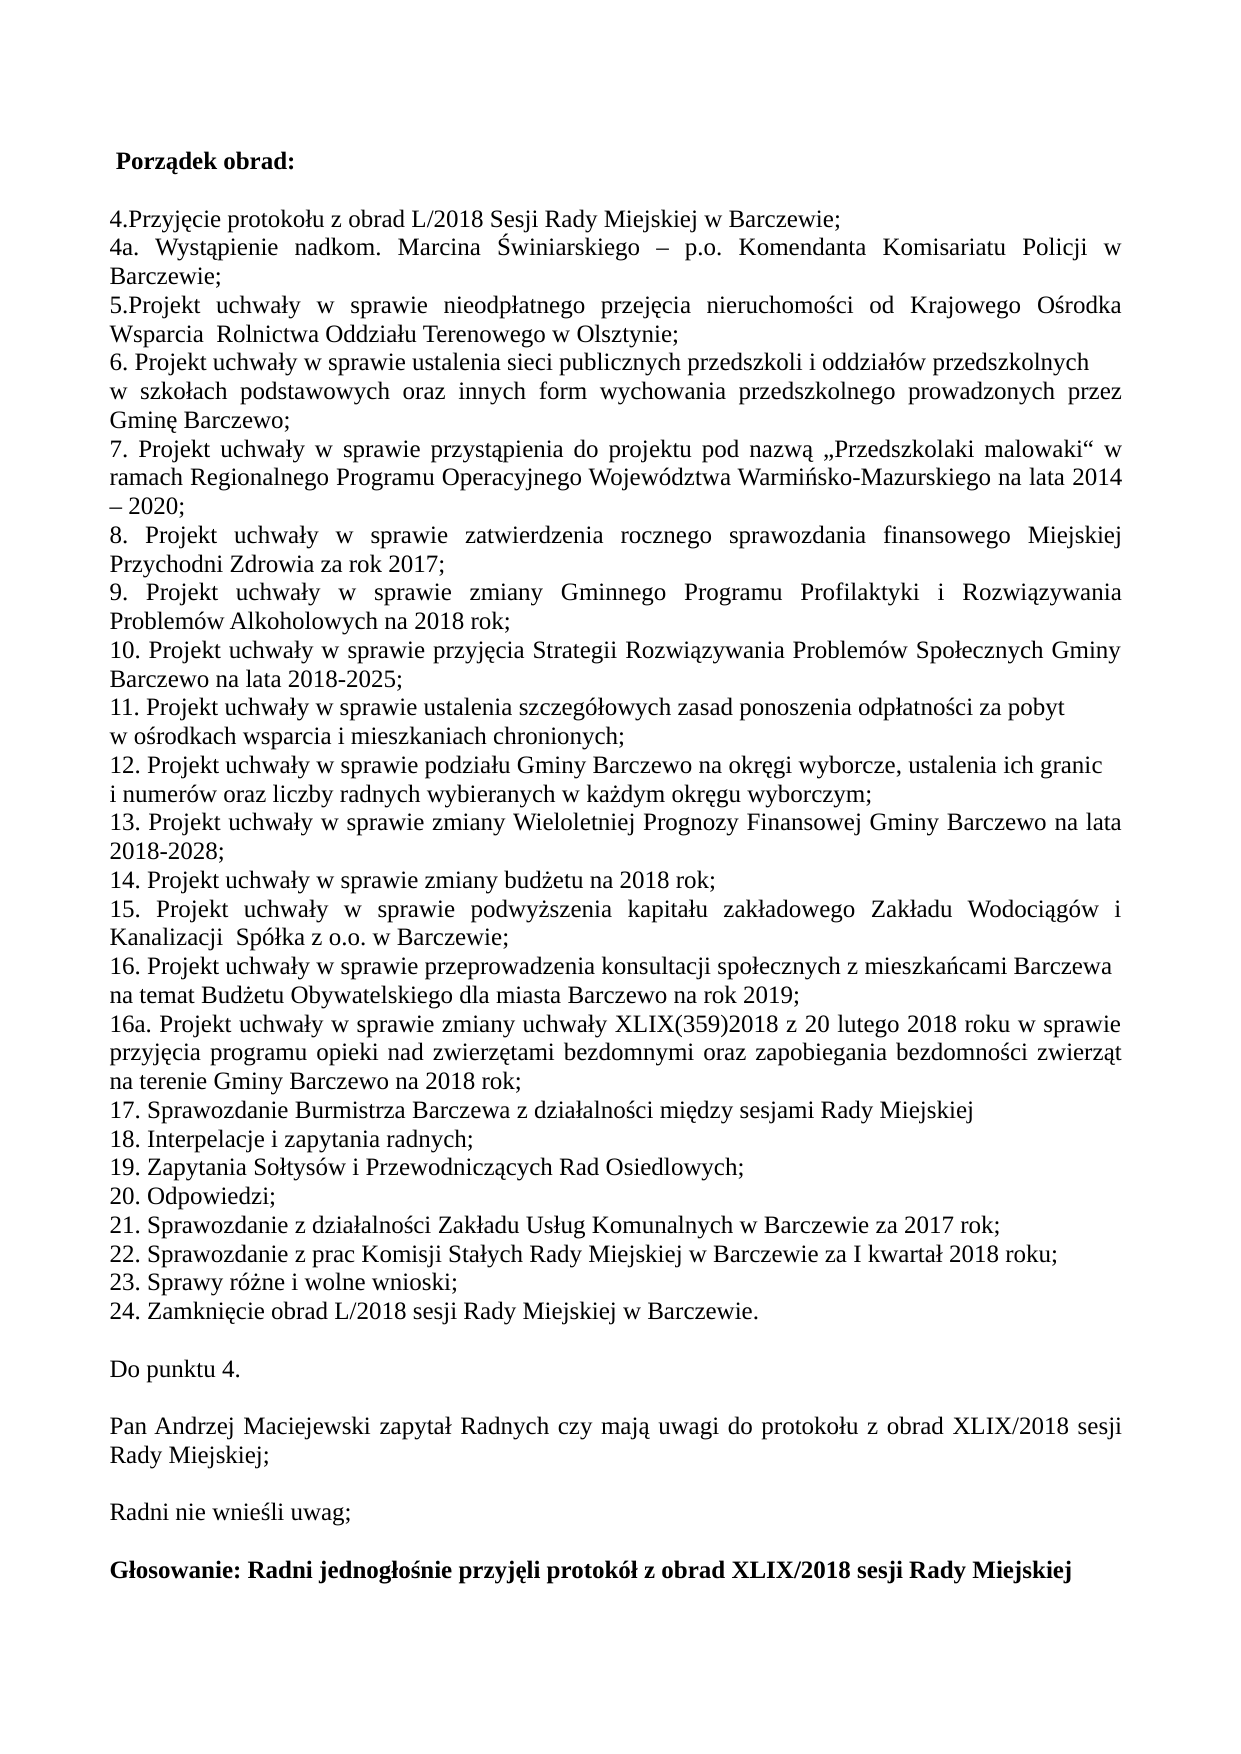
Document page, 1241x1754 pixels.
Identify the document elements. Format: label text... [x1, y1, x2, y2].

text Radni nie wnieśli uwag; [109, 1497, 1123, 1526]
text 23. Sprawy różne i wolne wnioski; [109, 1267, 1123, 1296]
text na temat Budżetu Obywatelskiego dla miasta Barczewo na rok 2019; [109, 980, 1123, 1009]
text 17. Sprawozdanie Burmistrza Barczewa z działalności między sesjami Rady Miejskiej [109, 1095, 1123, 1124]
text 10. Projekt uchwały w sprawie przyjęcia Strategii Rozwiązywania Problemów Społecznych Gminy Barczewo na lata 2018-2025; [109, 635, 1123, 692]
text 16a. Projekt uchwały w sprawie zmiany uchwały XLIX(359)2018 z 20 lutego 2018 roku w sprawie przyjęcia programu opieki nad zwierzętami bezdomnymi oraz zapobiegania bezdomności zwierząt na terenie Gminy Barczewo na 2018 rok; [109, 1009, 1123, 1095]
text 6. Projekt uchwały w sprawie ustalenia sieci publicznych przedszkoli i oddziałów przedszkolnych [109, 347, 1123, 376]
text 13. Projekt uchwały w sprawie zmiany Wieloletniej Prognozy Finansowej Gminy Barczewo na lata 2018-2028; [109, 807, 1123, 865]
text 5.Projekt uchwały w sprawie nieodpłatnego przejęcia nieruchomości od Krajowego Ośrodka Wsparcia Rolnictwa Oddziału Terenowego w Olsztynie; [109, 290, 1123, 347]
text Do punktu 4. [109, 1354, 1123, 1382]
text 14. Projekt uchwały w sprawie zmiany budżetu na 2018 rok; [109, 865, 1123, 894]
text 4.Przyjęcie protokołu z obrad L/2018 Sesji Rady Miejskiej w Barczewie; [109, 204, 1123, 232]
text 18. Interpelacje i zapytania radnych; [109, 1124, 1123, 1152]
text w szkołach podstawowych oraz innych form wychowania przedszkolnego prowadzonych przez Gminę Barczewo; [109, 376, 1123, 434]
text 19. Zapytania Sołtysów i Przewodniczących Rad Osiedlowych; [109, 1152, 1123, 1181]
text 21. Sprawozdanie z działalności Zakładu Usług Komunalnych w Barczewie za 2017 rok; [109, 1210, 1123, 1239]
text 22. Sprawozdanie z prac Komisji Stałych Rady Miejskiej w Barczewie za I kwartał 2018 roku; [109, 1239, 1123, 1267]
text 9. Projekt uchwały w sprawie zmiany Gminnego Programu Profilaktyki i Rozwiązywania Problemów Alkoholowych na 2018 rok; [109, 577, 1123, 635]
text Pan Andrzej Maciejewski zapytał Radnych czy mają uwagi do protokołu z obrad XLIX/2018 sesji Rady Miejskiej; [109, 1411, 1123, 1469]
text i numerów oraz liczby radnych wybieranych w każdym okręgu wyborczym; [109, 779, 1123, 807]
text 4a. Wystąpienie nadkom. Marcina Świniarskiego – p.o. Komendanta Komisariatu Policji w Barczewie; [109, 232, 1123, 290]
text 16. Projekt uchwały w sprawie przeprowadzenia konsultacji społecznych z mieszkańcami Barczewa [109, 951, 1123, 980]
text 20. Odpowiedzi; [109, 1181, 1123, 1210]
text 12. Projekt uchwały w sprawie podziału Gminy Barczewo na okręgi wyborcze, ustalenia ich granic [109, 750, 1123, 779]
text w ośrodkach wsparcia i mieszkaniach chronionych; [109, 721, 1123, 750]
text 15. Projekt uchwały w sprawie podwyższenia kapitału zakładowego Zakładu Wodociągów i Kanalizacji Spółka z o.o. w Barczewie; [109, 894, 1123, 951]
text 24. Zamknięcie obrad L/2018 sesji Rady Miejskiej w Barczewie. [109, 1296, 1123, 1325]
text 11. Projekt uchwały w sprawie ustalenia szczegółowych zasad ponoszenia odpłatności za pobyt [109, 692, 1123, 721]
text Porządek obrad: [109, 146, 1123, 175]
text 8. Projekt uchwały w sprawie zatwierdzenia rocznego sprawozdania finansowego Miejskiej Przychodni Zdrowia za rok 2017; [109, 520, 1123, 577]
text Głosowanie: Radni jednogłośnie przyjęli protokół z obrad XLIX/2018 sesji Rady Miejskiej [109, 1555, 1123, 1584]
text 7. Projekt uchwały w sprawie przystąpienia do projektu pod nazwą „Przedszkolaki malowaki“ w ramach Regionalnego Programu Operacyjnego Województwa Warmińsko-Mazurskiego na lata 2014 – 2020; [109, 434, 1123, 520]
